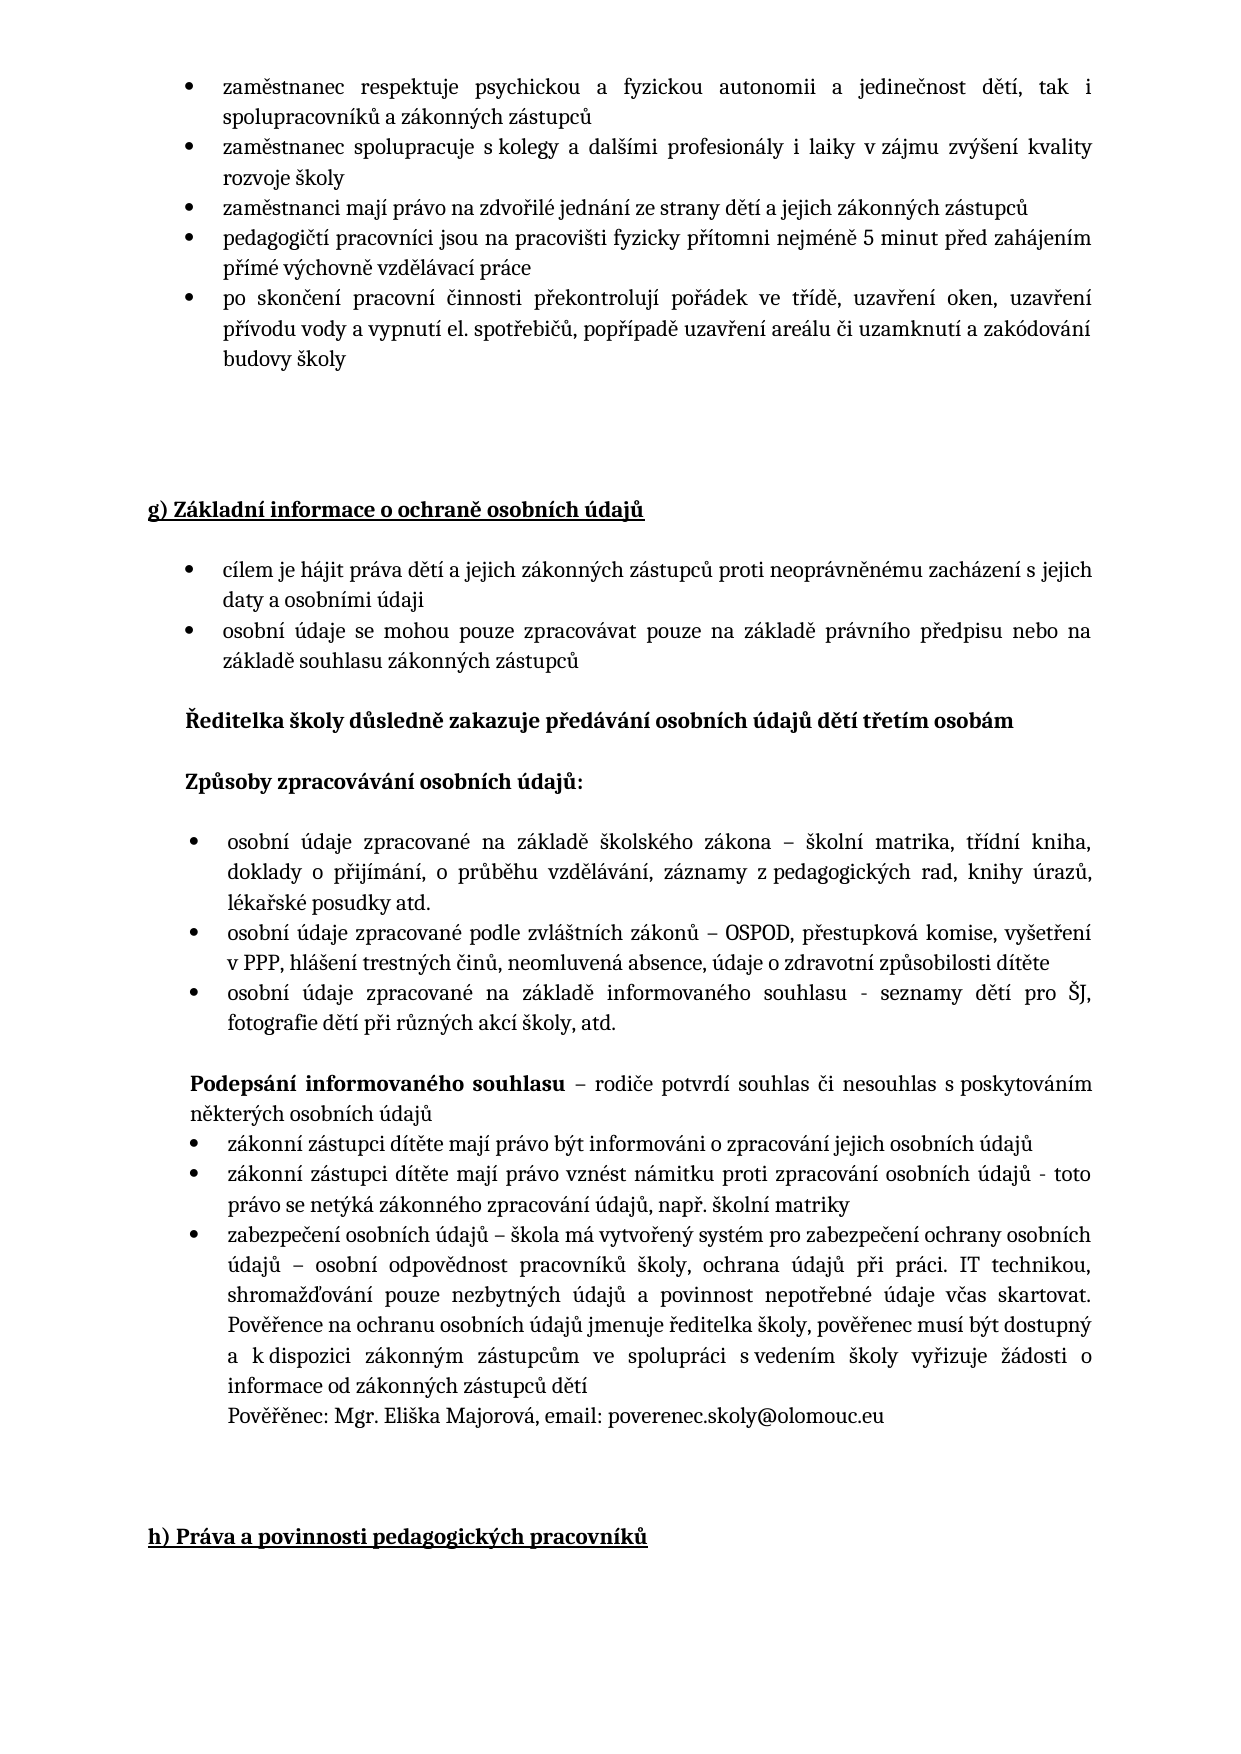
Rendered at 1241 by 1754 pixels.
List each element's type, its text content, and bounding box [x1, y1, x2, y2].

list pedagogičtí pracovníci jsou na pracovišti fyzicky přítomni nejméně 5 minut před zahájením přímé výchovně vzdělávací práce [185, 225, 1093, 281]
list zabezpečení osobních údajů – škola má vytvořený systém pro zabezpečení ochrany osobních údajů – osobní odpovědnost pracovníků školy, ochrana údajů při práci. IT technikou, shromažďování pouze nezbytných údajů a povinnost nepotřebné údaje včas skartovat. Pověřence na ochranu osobních údajů jmenuje ředitelka školy, pověřenec musí být dostupný a k dispozici zákonným zástupcům ve spolupráci s vedením školy vyřizuje žádosti o informace od zákonných zástupců dětí [190, 1222, 1093, 1399]
list zákonní zástupci dítěte mají právo být informováni o zpracování jejich osobních údajů [190, 1131, 1093, 1157]
list osobní údaje se mohou pouze zpracovávat pouze na základě právního předpisu nebo na základě souhlasu zákonných zástupců [185, 617, 1093, 674]
text Ředitelka školy důsledně zakazuje předávání osobních údajů dětí třetím osobám [185, 708, 1093, 734]
text g) Základní informace o ochraně osobních údajů [148, 497, 1093, 523]
list osobní údaje zpracované na základě informovaného souhlasu - seznamy dětí pro ŠJ, fotografie dětí při různých akcí školy, atd. [190, 980, 1093, 1037]
list osobní údaje zpracované podle zvláštních zákonů – OSPOD, přestupková komise, vyšetření v PPP, hlášení trestných činů, neomluvená absence, údaje o zdravotní způsobilosti dítěte [190, 919, 1093, 976]
list zaměstnanec spolupracuje s kolegy a dalšími profesionály i laiky v zájmu zvýšení kvality rozvoje školy [185, 134, 1093, 191]
text Podepsání informovaného souhlasu – rodiče potvrdí souhlas či nesouhlas s poskytováním některých osobních údajů [190, 1071, 1093, 1127]
list zákonní zástupci dítěte mají právo vznést námitku proti zpracování osobních údajů - toto právo se netýká zákonného zpracování údajů, např. školní matriky [190, 1161, 1093, 1218]
text Pověřěnec: Mgr. Eliška Majorová, email: poverenec.skoly@olomouc.eu [227, 1403, 1093, 1429]
list zaměstnanec respektuje psychickou a fyzickou autonomii a jedinečnost dětí, tak i spolupracovníků a zákonných zástupců [185, 74, 1093, 130]
list cílem je hájit práva dětí a jejich zákonných zástupců proti neoprávněnému zacházení s jejich daty a osobními údaji [185, 557, 1093, 614]
list po skončení pracovní činnosti překontrolují pořádek ve třídě, uzavření oken, uzavření přívodu vody a vypnutí el. spotřebičů, popřípadě uzavření areálu či uzamknutí a zakódování budovy školy [185, 285, 1093, 372]
list osobní údaje zpracované na základě školského zákona – školní matrika, třídní kniha, doklady o přijímání, o průběhu vzdělávání, záznamy z pedagogických rad, knihy úrazů, lékařské posudky atd. [190, 829, 1093, 916]
text h) Práva a povinnosti pedagogických pracovníků [148, 1524, 1093, 1550]
list zaměstnanci mají právo na zdvořilé jednání ze strany dětí a jejich zákonných zástupců [185, 194, 1093, 221]
text Způsoby zpracovávání osobních údajů: [185, 768, 1093, 795]
